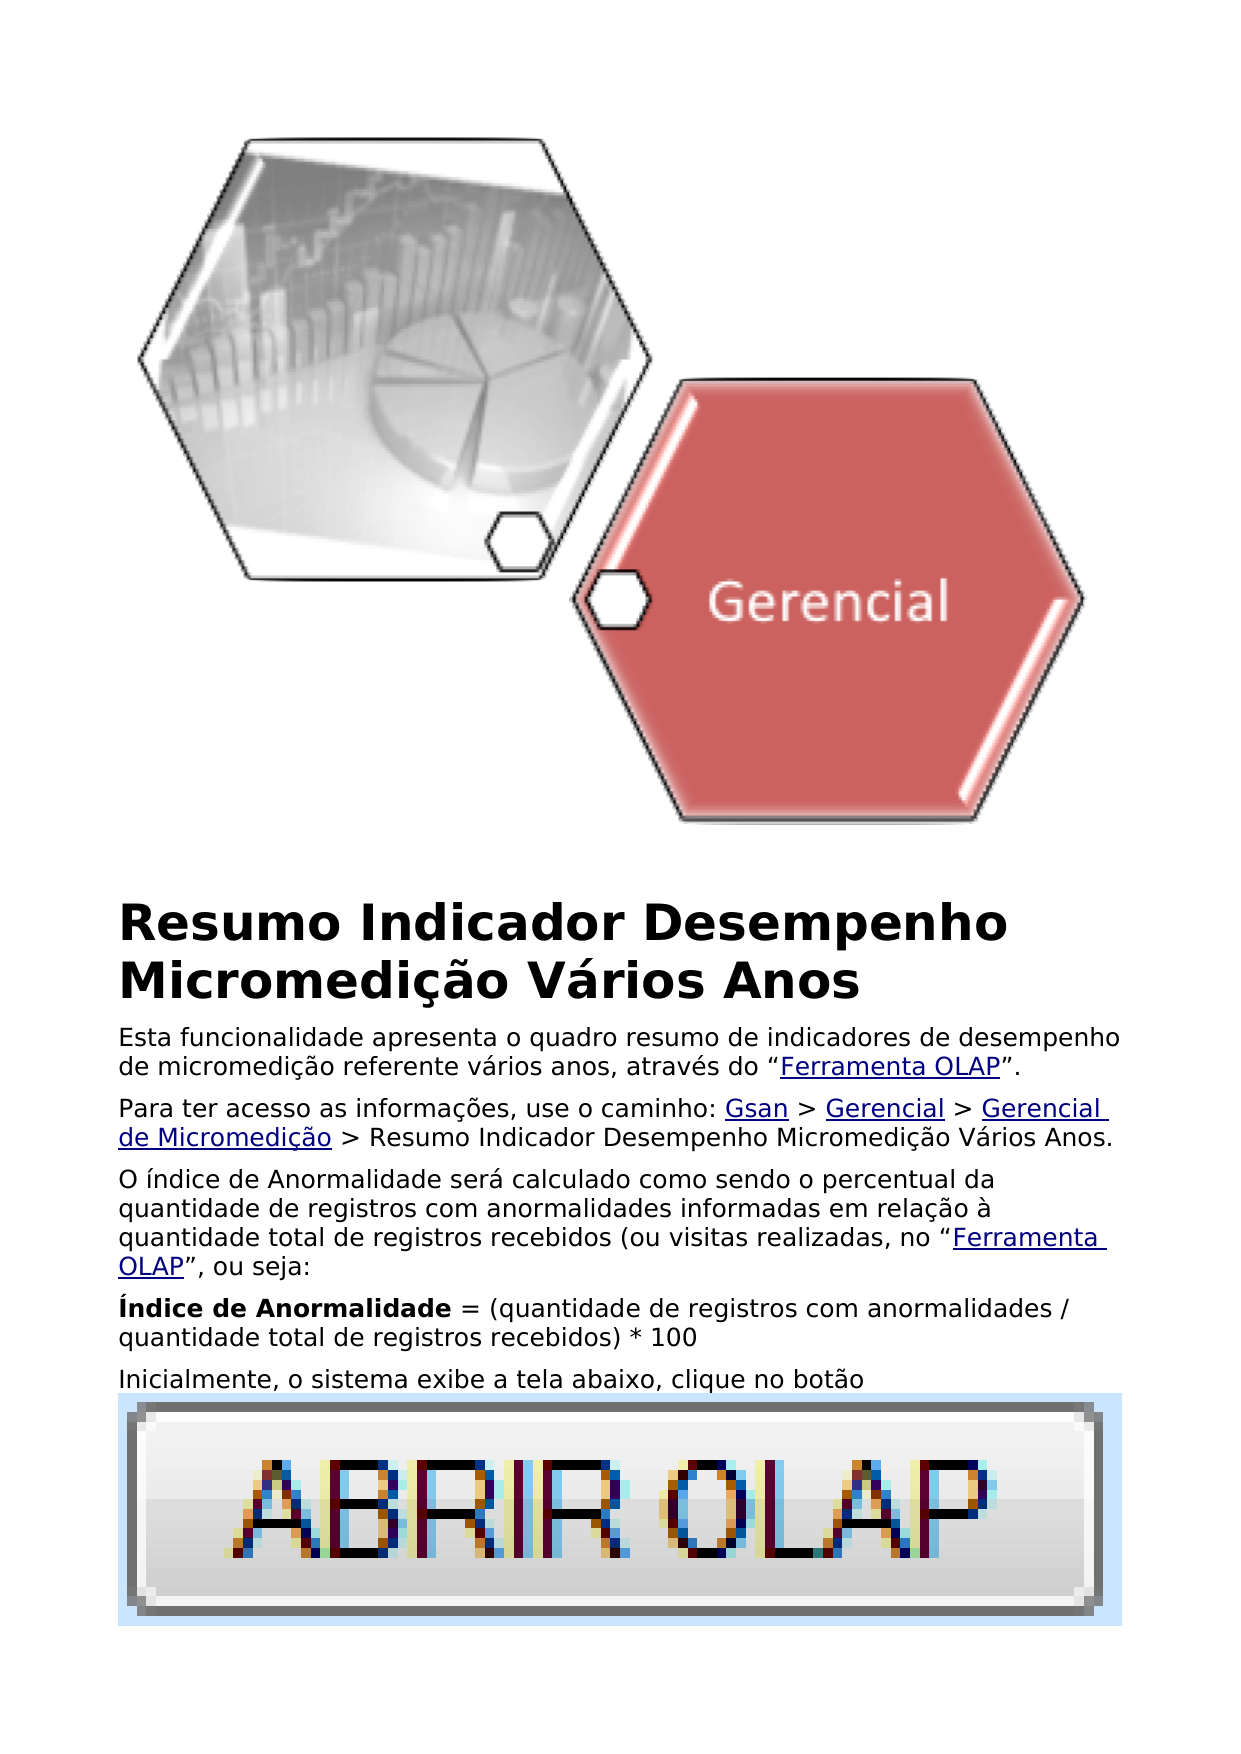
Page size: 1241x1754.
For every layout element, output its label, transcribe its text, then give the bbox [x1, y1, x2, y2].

text [118, 1626, 1122, 1632]
text Para ter acesso as informações, use o caminho: Gsan > Gerencial > Gerencial de Micromedição > Resumo Indicador Desempenho Micromedição Vários Anos. [118, 1094, 1122, 1152]
text Inicialmente, o sistema exibe a tela abaixo, clique no botão [118, 1365, 1122, 1393]
picture [118, 118, 1123, 828]
text O índice de Anormalidade será calculado como sendo o percentual da quantidade de registros com anormalidades informadas em relação à quantidade total de registros recebidos (ou visitas realizadas, no “Ferramenta OLAP”, ou seja: [118, 1165, 1122, 1281]
text Esta funcionalidade apresenta o quadro resumo de indicadores de desempenho de micromedição referente vários anos, através do “Ferramenta OLAP”. [118, 1023, 1122, 1081]
text Índice de Anormalidade = (quantidade de registros com anormalidades / quantidade total de registros recebidos) * 100 [118, 1294, 1122, 1352]
subtitle Resumo Indicador Desempenho Micromedição Vários Anos [118, 894, 1122, 1011]
picture [118, 1393, 1123, 1626]
